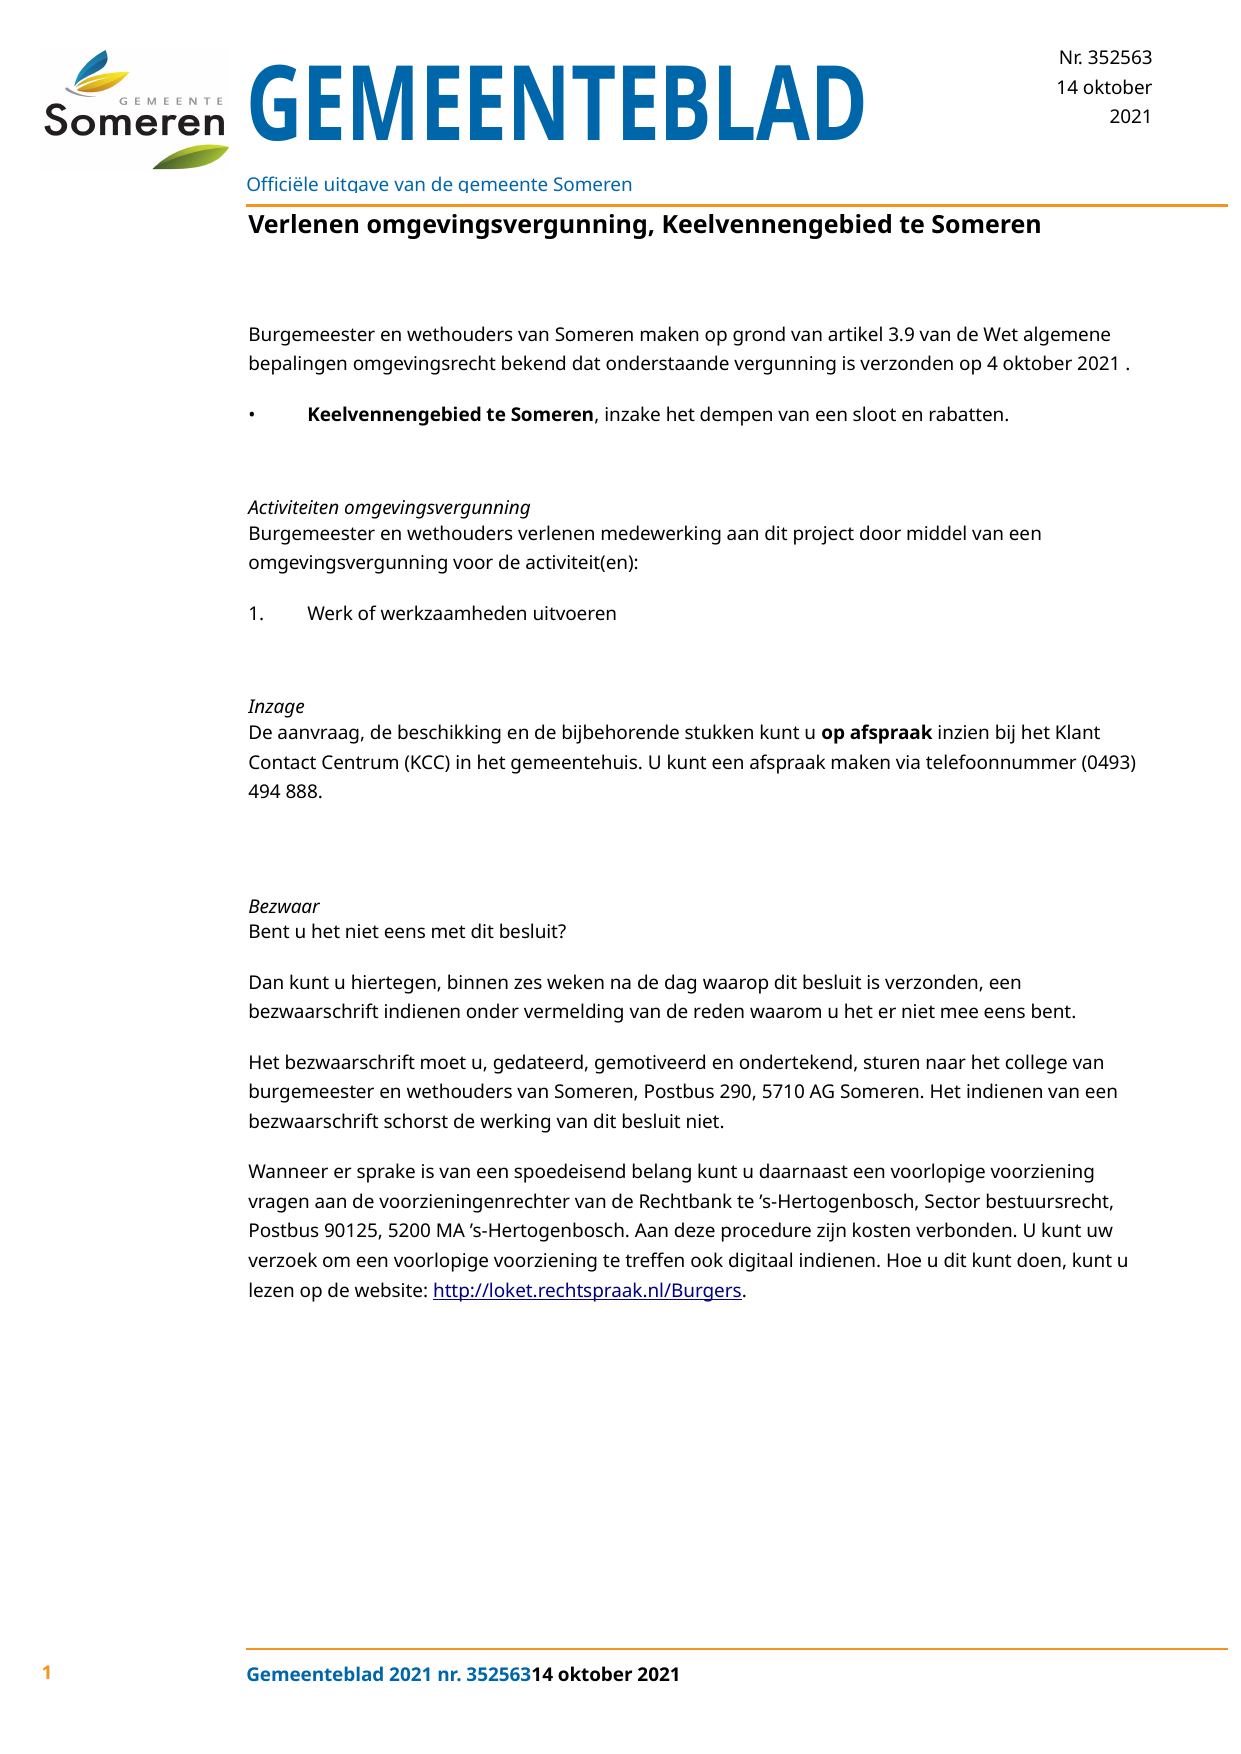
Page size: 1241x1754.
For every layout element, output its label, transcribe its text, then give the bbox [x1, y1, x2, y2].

text Bent u het niet eens met dit besluit? [248, 918, 1152, 944]
text Burgemeester en wethouders verlenen medewerking aan dit project door middel van een omgevingsvergunning voor de activiteit(en): [248, 520, 1152, 575]
text Inzage [248, 693, 1152, 719]
list Keelvennengebied te Someren, inzake het dempen van een sloot en rabatten. [248, 401, 1152, 426]
list Werk of werkzaamheden uitvoeren [248, 600, 1152, 626]
picture [41, 47, 231, 172]
text Verlenen omgevingsvergunning, Keelvennengebied te Someren [248, 207, 1152, 241]
text Activiteiten omgevingsvergunning [248, 494, 1152, 520]
text Wanneer er sprake is van een spoedeisend belang kunt u daarnaast een voorlopige voorziening vragen aan de voorzieningenrechter van de Rechtbank te ’s-Hertogenbosch, Sector bestuursrecht, Postbus 90125, 5200 MA ’s-Hertogenbosch. Aan deze procedure zijn kosten verbonden. U kunt uw verzoek om een voorlopige voorziening te treffen ook digitaal indienen. Hoe u dit kunt doen, kunt u lezen op de website: http://loket.rechtspraak.nl/Burgers. [248, 1158, 1152, 1303]
text Het bezwaarschrift moet u, gedateerd, gemotiveerd en ondertekend, sturen naar het college van burgemeester en wethouders van Someren, Postbus 290, 5710 AG Someren. Het indienen van een bezwaarschrift schorst de werking van dit besluit niet. [248, 1049, 1152, 1134]
text Dan kunt u hiertegen, binnen zes weken na de dag waarop dit besluit is verzonden, een bezwaarschrift indienen onder vermelding van de reden waarom u het er niet mee eens bent. [248, 969, 1152, 1024]
text Burgemeester en wethouders van Someren maken op grond van artikel 3.9 van de Wet algemene bepalingen omgevingsrecht bekend dat onderstaande vergunning is verzonden op 4 oktober 2021 . [248, 321, 1152, 376]
text De aanvraag, de beschikking en de bijbehorende stukken kunt u op afspraak inzien bij het Klant Contact Centrum (KCC) in het gemeentehuis. U kunt een afspraak maken via telefoonnummer (0493) 494 888. [248, 719, 1152, 804]
text Bezwaar [248, 893, 1152, 918]
